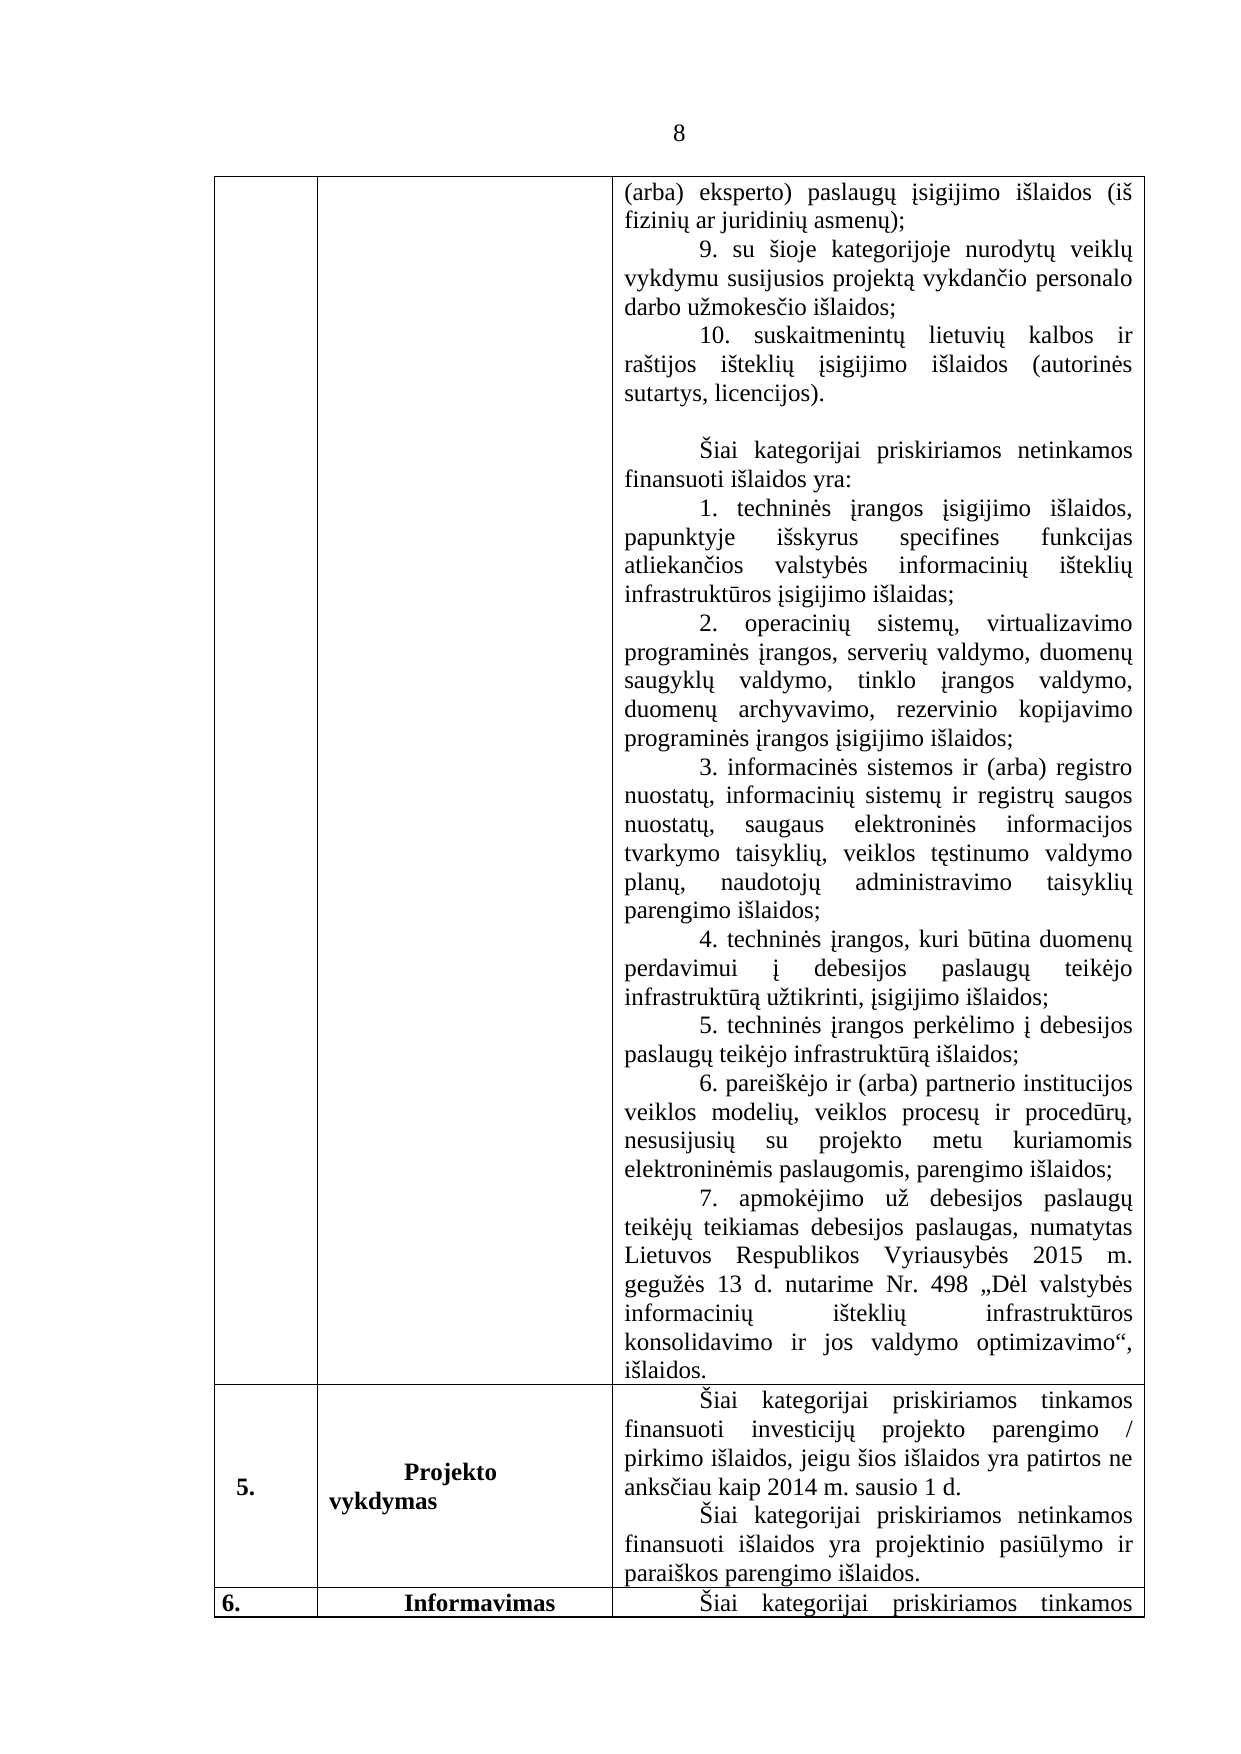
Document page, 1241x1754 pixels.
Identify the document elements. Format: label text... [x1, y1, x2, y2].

table_cell Šiai kategorijai priskiriamos tinkamos [613, 1588, 1144, 1616]
table_cell Projekto vykdymas [318, 1385, 612, 1587]
table_cell (arba) eksperto) paslaugų įsigijimo išlaidos (iš fizinių ar juridinių asmenų); 9. su šioje kategorijoje nurodytų veiklų vykdymu susijusios projektą vykdančio personalo darbo užmokesčio išlaidos; 10. suskaitmenintų lietuvių kalbos ir raštijos išteklių įsigijimo išlaidos (autorinės sutartys, licencijos). Šiai kategorijai priskiriamos netinkamos finansuoti išlaidos yra: 1. techninės įrangos įsigijimo išlaidos, papunktyje išskyrus specifines funkcijas atliekančios valstybės informacinių išteklių infrastruktūros įsigijimo išlaidas; 2. operacinių sistemų, virtualizavimo programinės įrangos, serverių valdymo, duomenų saugyklų valdymo, tinklo įrangos valdymo, duomenų archyvavimo, rezervinio kopijavimo programinės įrangos įsigijimo išlaidos; 3. informacinės sistemos ir (arba) registro nuostatų, informacinių sistemų ir registrų saugos nuostatų, saugaus elektroninės informacijos tvarkymo taisyklių, veiklos tęstinumo valdymo planų, naudotojų administravimo taisyklių parengimo išlaidos; 4. techninės įrangos, kuri būtina duomenų perdavimui į debesijos paslaugų teikėjo infrastruktūrą užtikrinti, įsigijimo išlaidos; 5. techninės įrangos perkėlimo į debesijos paslaugų teikėjo infrastruktūrą išlaidos; 6. pareiškėjo ir (arba) partnerio institucijos veiklos modelių, veiklos procesų ir procedūrų, nesusijusių su projekto metu kuriamomis elektroninėmis paslaugomis, parengimo išlaidos; 7. apmokėjimo už debesijos paslaugų teikėjų teikiamas debesijos paslaugas, numatytas Lietuvos Respublikos Vyriausybės 2015 m. gegužės 13 d. nutarime Nr. 498 „Dėl valstybės informacinių išteklių infrastruktūros konsolidavimo ir jos valdymo optimizavimo“, išlaidos. [613, 177, 1144, 1384]
table_cell Informavimas [318, 1588, 612, 1616]
table_cell 6. [215, 1588, 317, 1616]
table_cell [318, 177, 612, 1384]
table_cell Šiai kategorijai priskiriamos tinkamos finansuoti investicijų projekto parengimo / pirkimo išlaidos, jeigu šios išlaidos yra patirtos ne anksčiau kaip 2014 m. sausio 1 d. Šiai kategorijai priskiriamos netinkamos finansuoti išlaidos yra projektinio pasiūlymo ir paraiškos parengimo išlaidos. [613, 1385, 1144, 1587]
table_cell [215, 177, 317, 1384]
table_cell 5. [215, 1385, 317, 1587]
